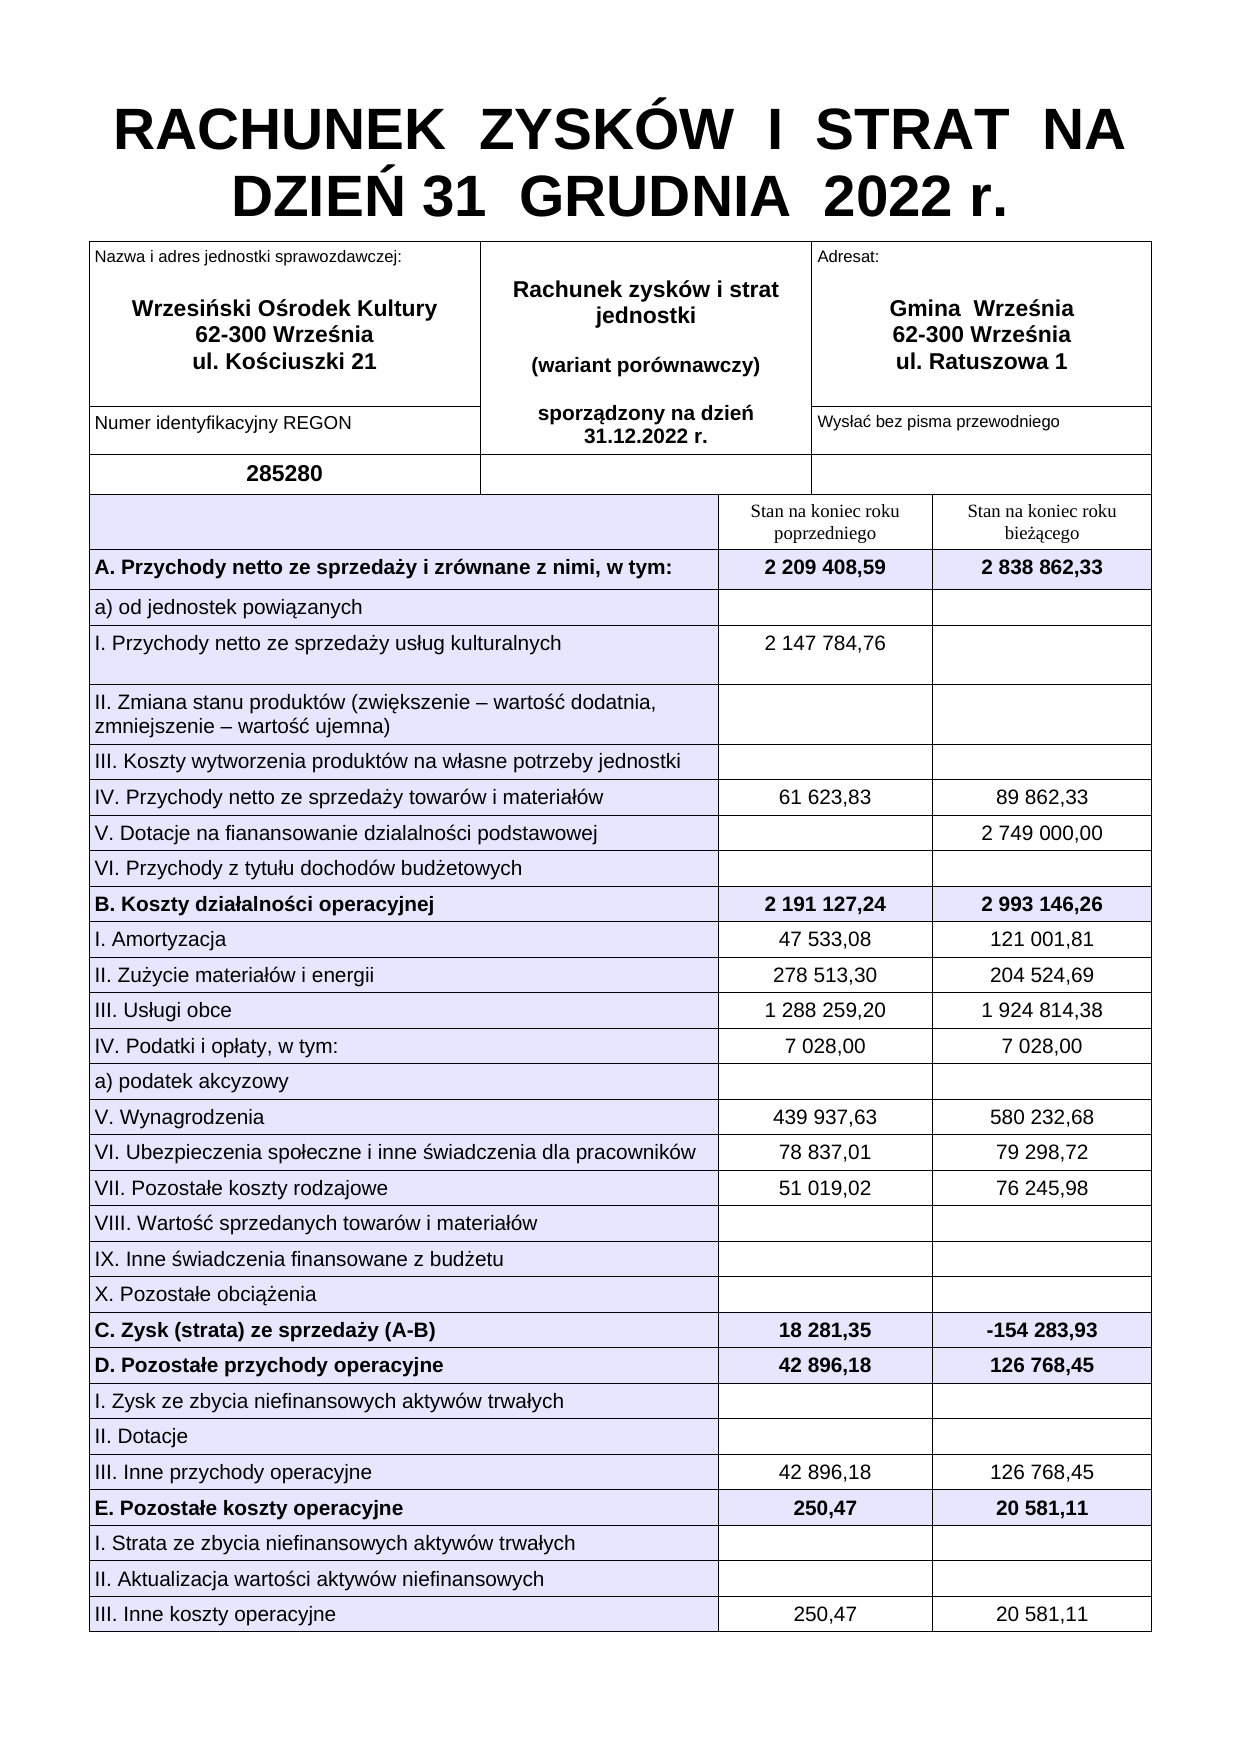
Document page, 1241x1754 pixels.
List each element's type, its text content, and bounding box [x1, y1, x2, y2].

table_cell a) podatek akcyzowy [90, 1064, 718, 1099]
table_cell 2 993 146,26 [933, 887, 1151, 921]
table_cell Wysłać bez pisma przewodniego [812, 407, 1151, 454]
table_cell [933, 851, 1151, 886]
table_cell 250,47 [719, 1597, 932, 1631]
table_cell [933, 685, 1151, 744]
table_cell -154 283,93 [933, 1313, 1151, 1347]
table_cell IV. Przychody netto ze sprzedaży towarów i materiałów [90, 780, 718, 815]
table_cell [933, 745, 1151, 779]
table_cell I. Przychody netto ze sprzedaży usług kulturalnych [90, 626, 718, 684]
table_cell [933, 1064, 1151, 1099]
table_header Nazwa i adres jednostki sprawozdawczej: Wrzesiński Ośrodek Kultury 62-300 Września ul. Kościuszki 21 [90, 242, 480, 406]
table_cell 580 232,68 [933, 1100, 1151, 1134]
table_cell II. Zużycie materiałów i energii [90, 958, 718, 992]
table_cell [812, 455, 1151, 494]
table_cell [719, 1206, 932, 1241]
table_cell 18 281,35 [719, 1313, 932, 1347]
table_cell 42 896,18 [719, 1455, 932, 1489]
table_cell [719, 1419, 932, 1454]
table_cell I. Amortyzacja [90, 922, 718, 957]
table_cell 76 245,98 [933, 1171, 1151, 1205]
table_cell 61 623,83 [719, 780, 932, 815]
table_cell D. Pozostałe przychody operacyjne [90, 1348, 718, 1383]
table_cell [719, 1064, 932, 1099]
table_cell III. Inne koszty operacyjne [90, 1597, 718, 1631]
table_cell 20 581,11 [933, 1597, 1151, 1631]
table_cell [719, 590, 932, 625]
table_cell [719, 816, 932, 850]
table_cell [933, 1206, 1151, 1241]
table_cell IX. Inne świadczenia finansowane z budżetu [90, 1242, 718, 1276]
table_cell II. Zmiana stanu produktów (zwiększenie – wartość dodatnia, zmniejszenie – wartość ujemna) [90, 685, 718, 744]
table_cell B. Koszty działalności operacyjnej [90, 887, 718, 921]
table_cell X. Pozostałe obciążenia [90, 1277, 718, 1312]
table_cell 2 147 784,76 [719, 626, 932, 684]
table_cell II. Aktualizacja wartości aktywów niefinansowych [90, 1561, 718, 1596]
table_cell 2 191 127,24 [719, 887, 932, 921]
table_cell [933, 626, 1151, 684]
table_cell [719, 851, 932, 886]
table_cell [933, 590, 1151, 625]
table_cell [719, 1384, 932, 1418]
table_cell [933, 1242, 1151, 1276]
table_cell I. Zysk ze zbycia niefinansowych aktywów trwałych [90, 1384, 718, 1418]
table_cell [933, 1561, 1151, 1596]
table_cell [719, 1277, 932, 1312]
table_cell III. Usługi obce [90, 993, 718, 1028]
table_cell 126 768,45 [933, 1348, 1151, 1383]
table_cell E. Pozostałe koszty operacyjne [90, 1490, 718, 1525]
table_header [90, 495, 718, 549]
table_cell VIII. Wartość sprzedanych towarów i materiałów [90, 1206, 718, 1241]
table_cell 42 896,18 [719, 1348, 932, 1383]
table_cell Numer identyfikacyjny REGON [90, 407, 480, 454]
table_cell 2 209 408,59 [719, 550, 932, 589]
table_cell 51 019,02 [719, 1171, 932, 1205]
table_cell VI. Przychody z tytułu dochodów budżetowych [90, 851, 718, 886]
title RACHUNEK ZYSKÓW I STRAT NA DZIEŃ 31 GRUDNIA 2022 r. [88, 94, 1152, 229]
table_cell 2 838 862,33 [933, 550, 1151, 589]
table_cell a) od jednostek powiązanych [90, 590, 718, 625]
table_cell II. Dotacje [90, 1419, 718, 1454]
table_cell 89 862,33 [933, 780, 1151, 815]
table_cell [481, 455, 811, 494]
table_cell III. Koszty wytworzenia produktów na własne potrzeby jednostki [90, 745, 718, 779]
table_cell [933, 1384, 1151, 1418]
table_cell I. Strata ze zbycia niefinansowych aktywów trwałych [90, 1526, 718, 1560]
table_cell 1 924 814,38 [933, 993, 1151, 1028]
table_cell VI. Ubezpieczenia społeczne i inne świadczenia dla pracowników [90, 1135, 718, 1170]
table_cell [933, 1277, 1151, 1312]
table_cell [933, 1526, 1151, 1560]
table_cell 204 524,69 [933, 958, 1151, 992]
table_cell 250,47 [719, 1490, 932, 1525]
table_cell 79 298,72 [933, 1135, 1151, 1170]
table_cell [933, 1419, 1151, 1454]
table_cell V. Dotacje na fianansowanie dzialalności podstawowej [90, 816, 718, 850]
table_cell III. Inne przychody operacyjne [90, 1455, 718, 1489]
table_cell 278 513,30 [719, 958, 932, 992]
table_cell VII. Pozostałe koszty rodzajowe [90, 1171, 718, 1205]
table_cell V. Wynagrodzenia [90, 1100, 718, 1134]
table_cell IV. Podatki i opłaty, w tym: [90, 1029, 718, 1063]
table_cell 1 288 259,20 [719, 993, 932, 1028]
table_cell [719, 1561, 932, 1596]
table_header Stan na koniec roku bieżącego [933, 495, 1151, 549]
table_cell 285280 [90, 455, 480, 494]
table_header Stan na koniec roku poprzedniego [719, 495, 932, 549]
table_cell [719, 685, 932, 744]
table_cell 7 028,00 [719, 1029, 932, 1063]
table_cell 78 837,01 [719, 1135, 932, 1170]
table_cell 121 001,81 [933, 922, 1151, 957]
table_header Adresat: Gmina Września 62-300 Września ul. Ratuszowa 1 [812, 242, 1151, 406]
table_cell 2 749 000,00 [933, 816, 1151, 850]
table_cell 7 028,00 [933, 1029, 1151, 1063]
table_cell A. Przychody netto ze sprzedaży i zrównane z nimi, w tym: [90, 550, 718, 589]
table_cell 20 581,11 [933, 1490, 1151, 1525]
table_cell 439 937,63 [719, 1100, 932, 1134]
table_cell [719, 1242, 932, 1276]
table_cell [719, 745, 932, 779]
table_header Rachunek zysków i strat jednostki (wariant porównawczy) sporządzony na dzień 31.12.2022 r. [481, 242, 811, 454]
table_cell 126 768,45 [933, 1455, 1151, 1489]
table_cell 47 533,08 [719, 922, 932, 957]
table_cell C. Zysk (strata) ze sprzedaży (A-B) [90, 1313, 718, 1347]
table_cell [719, 1526, 932, 1560]
